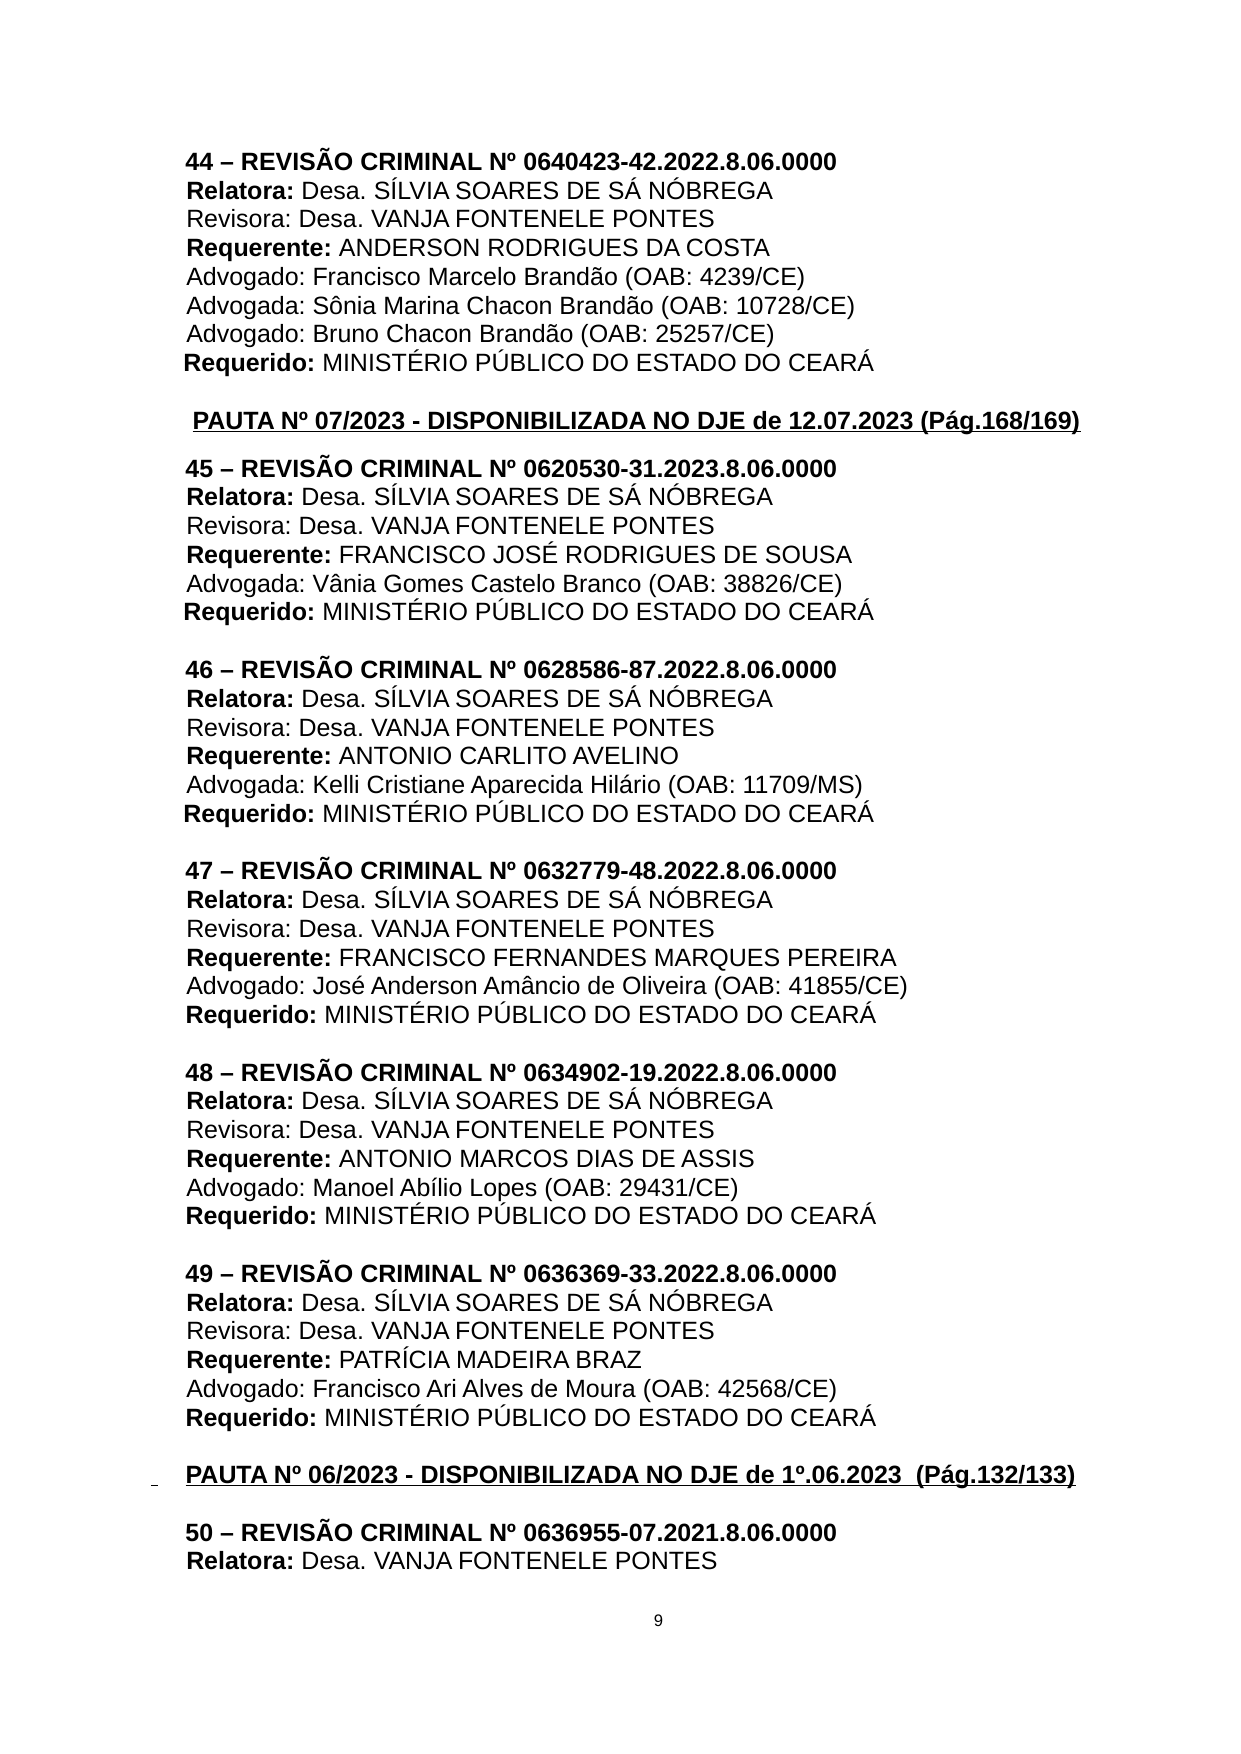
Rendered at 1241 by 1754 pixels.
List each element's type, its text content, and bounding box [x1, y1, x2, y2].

text Advogada: Sônia Marina Chacon Brandão (OAB: 10728/CE) [186, 291, 1131, 319]
text Advogado: José Anderson Amâncio de Oliveira (OAB: 41855/CE) [186, 971, 1131, 1000]
text Relatora: Desa. VANJA FONTENELE PONTES [186, 1546, 1131, 1575]
text Revisora: Desa. VANJA FONTENELE PONTES [186, 914, 1131, 943]
text Requerido: MINISTÉRIO PÚBLICO DO ESTADO DO CEARÁ [151, 1403, 1131, 1431]
text Revisora: Desa. VANJA FONTENELE PONTES [186, 204, 1131, 233]
text Revisora: Desa. VANJA FONTENELE PONTES [186, 1316, 1131, 1345]
text Revisora: Desa. VANJA FONTENELE PONTES [186, 511, 1131, 540]
text Requerido: MINISTÉRIO PÚBLICO DO ESTADO DO CEARÁ [151, 348, 1131, 377]
text Advogado: Manoel Abílio Lopes (OAB: 29431/CE) [186, 1173, 1131, 1201]
text Advogado: Francisco Ari Alves de Moura (OAB: 42568/CE) [186, 1374, 1131, 1403]
text Revisora: Desa. VANJA FONTENELE PONTES [186, 1115, 1131, 1144]
text Requerido: MINISTÉRIO PÚBLICO DO ESTADO DO CEARÁ [151, 597, 1131, 626]
text Relatora: Desa. SÍLVIA SOARES DE SÁ NÓBREGA [186, 176, 1131, 204]
text Requerido: MINISTÉRIO PÚBLICO DO ESTADO DO CEARÁ [151, 799, 1131, 828]
text Relatora: Desa. SÍLVIA SOARES DE SÁ NÓBREGA [186, 885, 1131, 914]
text Requerente: ANTONIO CARLITO AVELINO [186, 741, 1131, 770]
text Revisora: Desa. VANJA FONTENELE PONTES [186, 712, 1131, 741]
text 44 – REVISÃO CRIMINAL Nº 0640423-42.2022.8.06.0000 [151, 147, 1131, 176]
text Advogado: Bruno Chacon Brandão (OAB: 25257/CE) [186, 319, 1131, 348]
text 46 – REVISÃO CRIMINAL Nº 0628586-87.2022.8.06.0000 [151, 655, 1131, 684]
text Advogado: Francisco Marcelo Brandão (OAB: 4239/CE) [186, 262, 1131, 291]
text Requerido: MINISTÉRIO PÚBLICO DO ESTADO DO CEARÁ [151, 1000, 1131, 1029]
text 45 – REVISÃO CRIMINAL Nº 0620530-31.2023.8.06.0000 [151, 454, 1131, 482]
text Requerido: MINISTÉRIO PÚBLICO DO ESTADO DO CEARÁ [151, 1201, 1131, 1230]
text Relatora: Desa. SÍLVIA SOARES DE SÁ NÓBREGA [186, 482, 1131, 511]
text Relatora: Desa. SÍLVIA SOARES DE SÁ NÓBREGA [186, 684, 1131, 712]
text Requerente: ANDERSON RODRIGUES DA COSTA [186, 233, 1131, 262]
text Relatora: Desa. SÍLVIA SOARES DE SÁ NÓBREGA [186, 1288, 1131, 1316]
text Requerente: FRANCISCO FERNANDES MARQUES PEREIRA [186, 943, 1131, 971]
text 49 – REVISÃO CRIMINAL Nº 0636369-33.2022.8.06.0000 [151, 1259, 1131, 1288]
text Relatora: Desa. SÍLVIA SOARES DE SÁ NÓBREGA [186, 1086, 1131, 1115]
text 48 – REVISÃO CRIMINAL Nº 0634902-19.2022.8.06.0000 [151, 1058, 1131, 1086]
text Advogada: Vânia Gomes Castelo Branco (OAB: 38826/CE) [186, 569, 1131, 597]
text 50 – REVISÃO CRIMINAL Nº 0636955-07.2021.8.06.0000 [151, 1518, 1131, 1546]
text Requerente: ANTONIO MARCOS DIAS DE ASSIS [186, 1144, 1131, 1173]
text Advogada: Kelli Cristiane Aparecida Hilário (OAB: 11709/MS) [186, 770, 1131, 799]
text PAUTA Nº 06/2023 - DISPONIBILIZADA NO DJE de 1º.06.2023 (Pág.132/133) [151, 1460, 1131, 1489]
text Requerente: PATRÍCIA MADEIRA BRAZ [186, 1345, 1131, 1374]
text 47 – REVISÃO CRIMINAL Nº 0632779-48.2022.8.06.0000 [151, 856, 1131, 885]
text Requerente: FRANCISCO JOSÉ RODRIGUES DE SOUSA [186, 540, 1131, 569]
text PAUTA Nº 07/2023 - DISPONIBILIZADA NO DJE de 12.07.2023 (Pág.168/169) [151, 406, 1131, 434]
